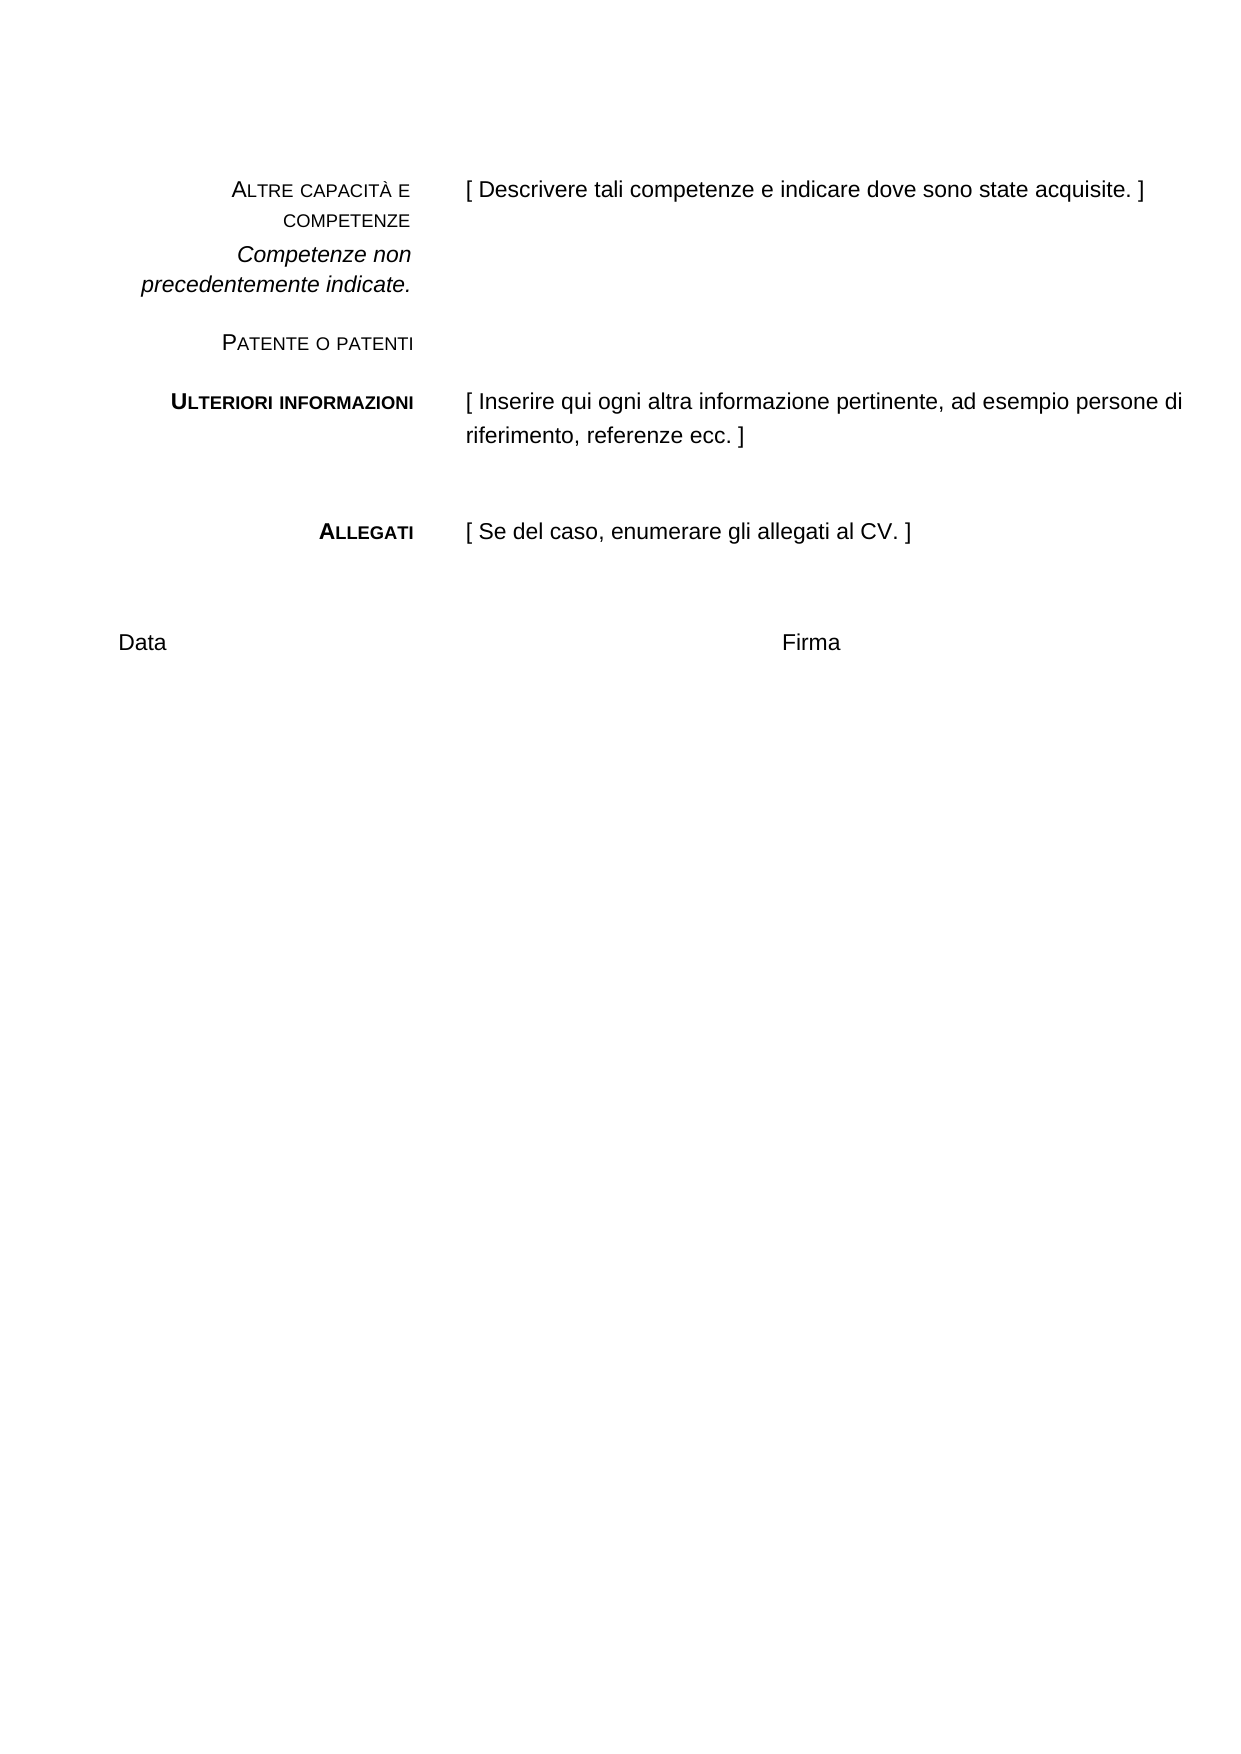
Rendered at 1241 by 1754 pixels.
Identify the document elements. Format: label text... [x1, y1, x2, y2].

table_header [ Descrivere tali competenze e indicare dove sono state acquisite. ] [454, 174, 1207, 303]
table_header Patente o patenti [118, 329, 425, 359]
table_header [425, 386, 454, 454]
table_header [454, 329, 1207, 359]
table_header [ Inserire qui ogni altra informazione pertinente, ad esempio persone di riferimento, referenze ecc. ] [454, 386, 1207, 454]
text Data Firma [118, 629, 1122, 655]
table_header [ Se del caso, enumerare gli allegati al CV. ] [454, 516, 1207, 550]
table_header [425, 516, 454, 550]
table_header [425, 174, 454, 303]
table_header Ulteriori informazioni [118, 386, 425, 454]
table_header Allegati [118, 516, 425, 550]
table_header [425, 329, 454, 359]
table_header Altre capacità e competenze Competenze non precedentemente indicate. [118, 174, 425, 303]
